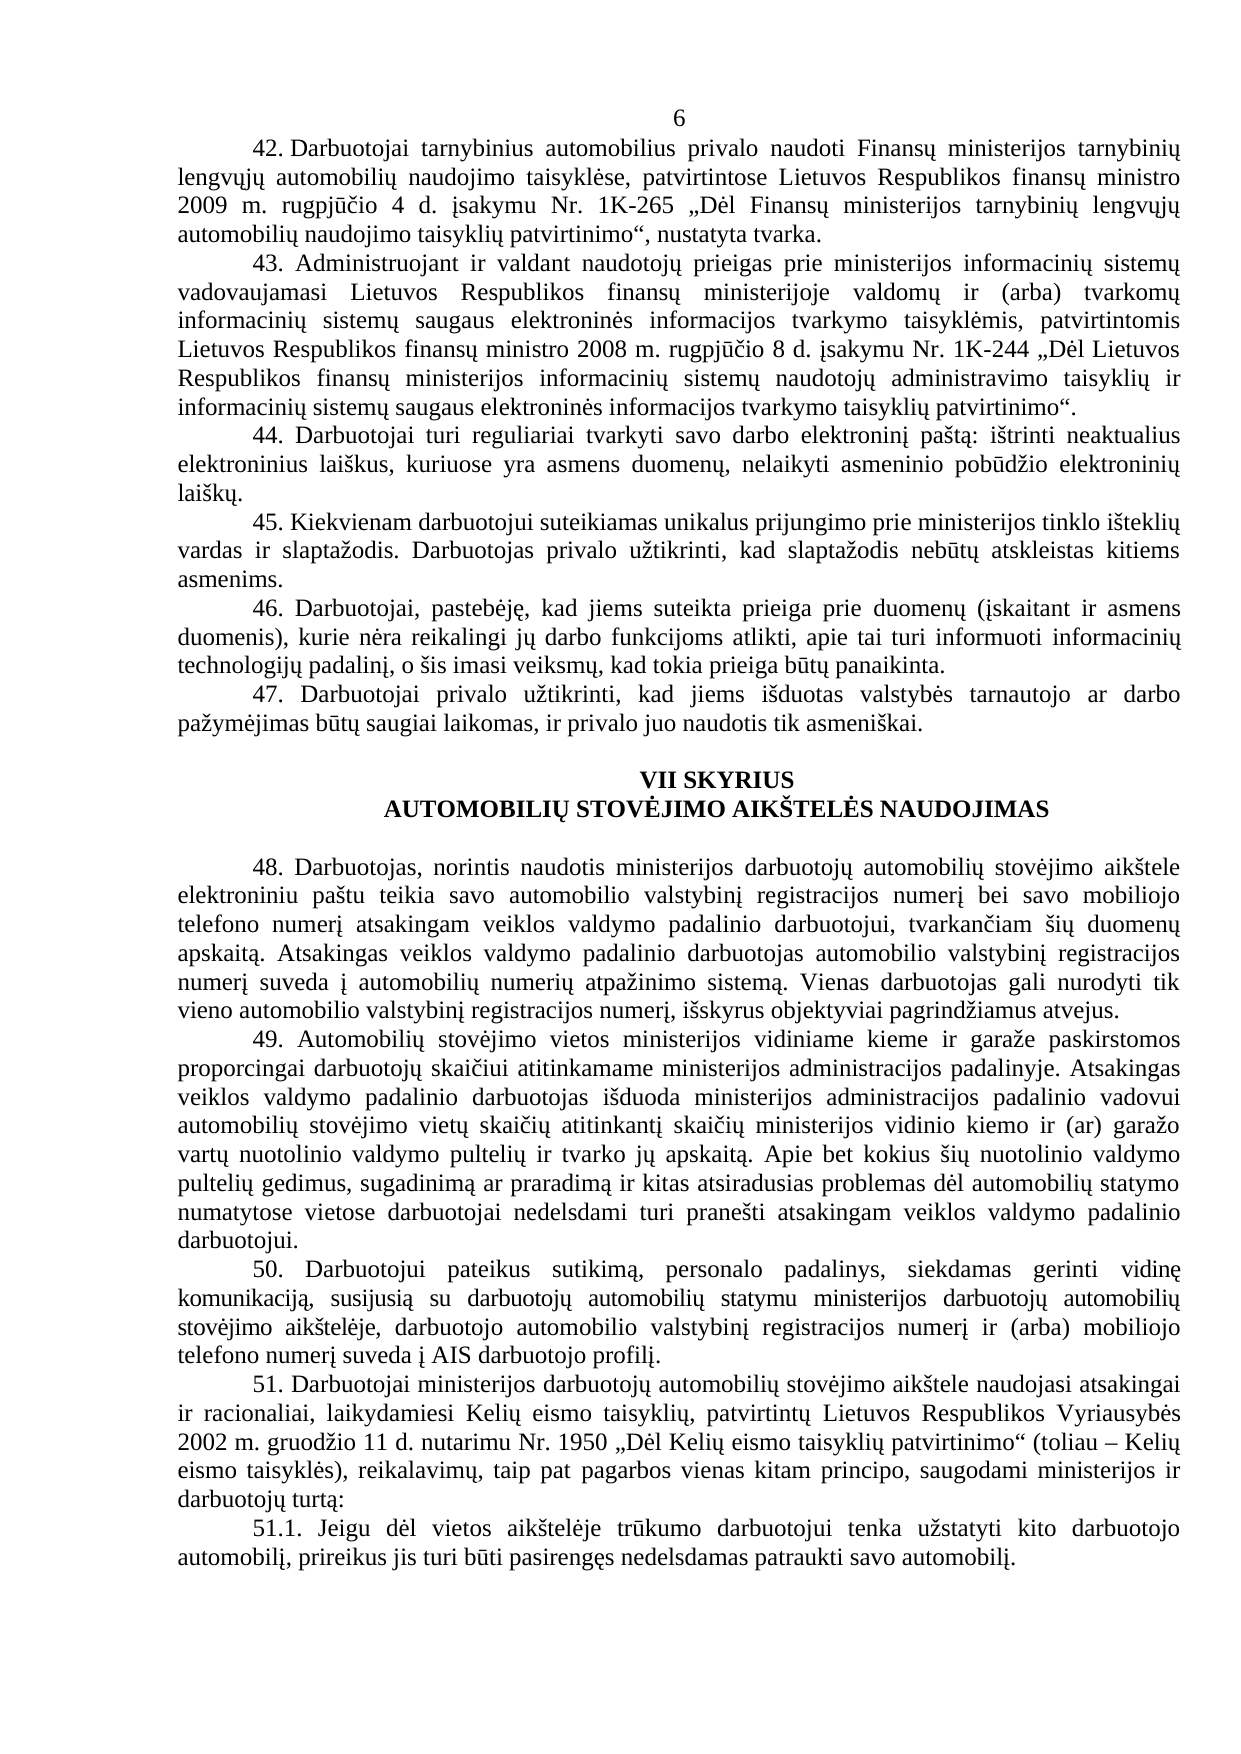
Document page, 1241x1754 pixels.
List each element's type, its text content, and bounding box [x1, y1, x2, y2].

text 50. Darbuotojui pateikus sutikimą, personalo padalinys, siekdamas gerinti vidinę komunikaciją, susijusią su darbuotojų automobilių statymu ministerijos darbuotojų automobilių stovėjimo aikštelėje, darbuotojo automobilio valstybinį registracijos numerį ir (arba) mobiliojo telefono numerį suveda į AIS darbuotojo profilį. [177, 1254, 1181, 1369]
text 47. Darbuotojai privalo užtikrinti, kad jiems išduotas valstybės tarnautojo ar darbo pažymėjimas būtų saugiai laikomas, ir privalo juo naudotis tik asmeniškai. [177, 679, 1181, 737]
text 51. Darbuotojai ministerijos darbuotojų automobilių stovėjimo aikštele naudojasi atsakingai ir racionaliai, laikydamiesi Kelių eismo taisyklių, patvirtintų Lietuvos Respublikos Vyriausybės 2002 m. gruodžio 11 d. nutarimu Nr. 1950 „Dėl Kelių eismo taisyklių patvirtinimo“ (toliau – Kelių eismo taisyklės), reikalavimų, taip pat pagarbos vienas kitam principo, saugodami ministerijos ir darbuotojų turtą: [177, 1369, 1181, 1513]
text 51.1. Jeigu dėl vietos aikštelėje trūkumo darbuotojui tenka užstatyti kito darbuotojo automobilį, prireikus jis turi būti pasirengęs nedelsdamas patraukti savo automobilį. [177, 1513, 1181, 1570]
text 45. Kiekvienam darbuotojui suteikiamas unikalus prijungimo prie ministerijos tinklo išteklių vardas ir slaptažodis. Darbuotojas privalo užtikrinti, kad slaptažodis nebūtų atskleistas kitiems asmenims. [177, 507, 1181, 593]
text AUTOMOBILIŲ STOVĖJIMO AIKŠTELĖS NAUDOJIMAS [177, 794, 1181, 823]
text 49. Automobilių stovėjimo vietos ministerijos vidiniame kieme ir garaže paskirstomos proporcingai darbuotojų skaičiui atitinkamame ministerijos administracijos padalinyje. Atsakingas veiklos valdymo padalinio darbuotojas išduoda ministerijos administracijos padalinio vadovui automobilių stovėjimo vietų skaičių atitinkantį skaičių ministerijos vidinio kiemo ir (ar) garažo vartų nuotolinio valdymo pultelių ir tvarko jų apskaitą. Apie bet kokius šių nuotolinio valdymo pultelių gedimus, sugadinimą ar praradimą ir kitas atsiradusias problemas dėl automobilių statymo numatytose vietose darbuotojai nedelsdami turi pranešti atsakingam veiklos valdymo padalinio darbuotojui. [177, 1024, 1181, 1254]
text 42. Darbuotojai tarnybinius automobilius privalo naudoti Finansų ministerijos tarnybinių lengvųjų automobilių naudojimo taisyklėse, patvirtintose Lietuvos Respublikos finansų ministro 2009 m. rugpjūčio 4 d. įsakymu Nr. 1K-265 „Dėl Finansų ministerijos tarnybinių lengvųjų automobilių naudojimo taisyklių patvirtinimo“, nustatyta tvarka. [177, 133, 1181, 248]
text 44. Darbuotojai turi reguliariai tvarkyti savo darbo elektroninį paštą: ištrinti neaktualius elektroninius laiškus, kuriuose yra asmens duomenų, nelaikyti asmeninio pobūdžio elektroninių laiškų. [177, 420, 1181, 507]
text VII SKYRIUS [177, 765, 1181, 794]
text 48. Darbuotojas, norintis naudotis ministerijos darbuotojų automobilių stovėjimo aikštele elektroniniu paštu teikia savo automobilio valstybinį registracijos numerį bei savo mobiliojo telefono numerį atsakingam veiklos valdymo padalinio darbuotojui, tvarkančiam šių duomenų apskaitą. Atsakingas veiklos valdymo padalinio darbuotojas automobilio valstybinį registracijos numerį suveda į automobilių numerių atpažinimo sistemą. Vienas darbuotojas gali nurodyti tik vieno automobilio valstybinį registracijos numerį, išskyrus objektyviai pagrindžiamus atvejus. [177, 852, 1181, 1024]
text 46. Darbuotojai, pastebėję, kad jiems suteikta prieiga prie duomenų (įskaitant ir asmens duomenis), kurie nėra reikalingi jų darbo funkcijoms atlikti, apie tai turi informuoti informacinių technologijų padalinį, o šis imasi veiksmų, kad tokia prieiga būtų panaikinta. [177, 593, 1181, 679]
text 43. Administruojant ir valdant naudotojų prieigas prie ministerijos informacinių sistemų vadovaujamasi Lietuvos Respublikos finansų ministerijoje valdomų ir (arba) tvarkomų informacinių sistemų saugaus elektroninės informacijos tvarkymo taisyklėmis, patvirtintomis Lietuvos Respublikos finansų ministro 2008 m. rugpjūčio 8 d. įsakymu Nr. 1K-244 „Dėl Lietuvos Respublikos finansų ministerijos informacinių sistemų naudotojų administravimo taisyklių ir informacinių sistemų saugaus elektroninės informacijos tvarkymo taisyklių patvirtinimo“. [177, 248, 1181, 420]
